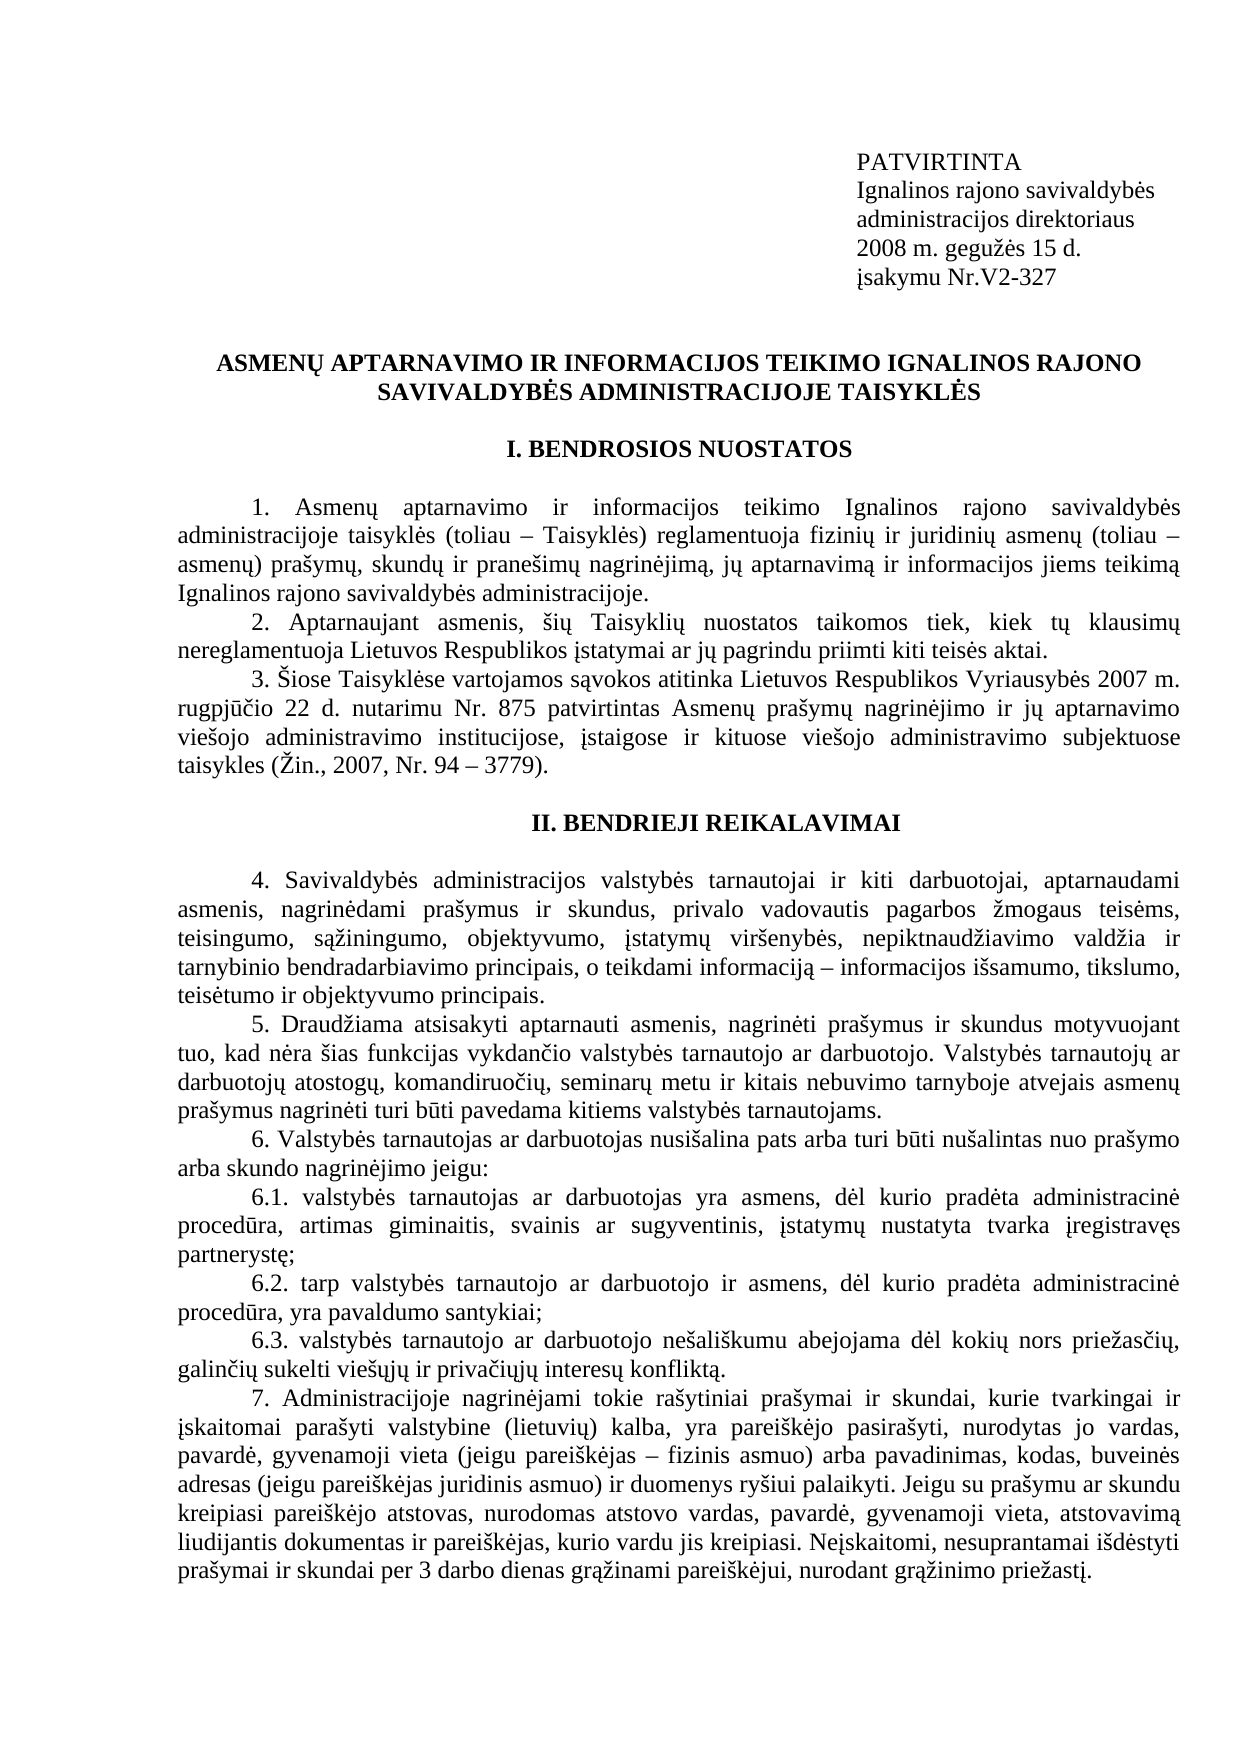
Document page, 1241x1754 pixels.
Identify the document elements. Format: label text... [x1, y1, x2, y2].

text 2. Aptarnaujant asmenis, šių Taisyklių nuostatos taikomos tiek, kiek tų klausimų nereglamentuoja Lietuvos Respublikos įstatymai ar jų pagrindu priimti kiti teisės aktai. [177, 607, 1181, 664]
text ASMENŲ APTARNAVIMO IR INFORMACIJOS TEIKIMO IGNALINOS RAJONO SAVIVALDYBĖS ADMINISTRACIJOJE TAISYKLĖS [177, 348, 1181, 406]
text 6. Valstybės tarnautojas ar darbuotojas nusišalina pats arba turi būti nušalintas nuo prašymo arba skundo nagrinėjimo jeigu: [177, 1124, 1181, 1182]
text 6.3. valstybės tarnautojo ar darbuotojo nešališkumu abejojama dėl kokių nors priežasčių, galinčių sukelti viešųjų ir privačiųjų interesų konfliktą. [177, 1326, 1181, 1383]
text 2008 m. gegužės 15 d. [177, 233, 1181, 262]
text 7. Administracijoje nagrinėjami tokie rašytiniai prašymai ir skundai, kurie tvarkingai ir įskaitomai parašyti valstybine (lietuvių) kalba, yra pareiškėjo pasirašyti, nurodytas jo vardas, pavardė, gyvenamoji vieta (jeigu pareiškėjas – fizinis asmuo) arba pavadinimas, kodas, buveinės adresas (jeigu pareiškėjas juridinis asmuo) ir duomenys ryšiui palaikyti. Jeigu su prašymu ar skundu kreipiasi pareiškėjo atstovas, nurodomas atstovo vardas, pavardė, gyvenamoji vieta, atstovavimą liudijantis dokumentas ir pareiškėjas, kurio vardu jis kreipiasi. Neįskaitomi, nesuprantamai išdėstyti prašymai ir skundai per 3 darbo dienas grąžinami pareiškėjui, nurodant grąžinimo priežastį. [177, 1383, 1181, 1584]
text I. BENDROSIOS NUOSTATOS [177, 434, 1181, 463]
text įsakymu Nr.V2-327 [177, 262, 1181, 291]
text 6.2. tarp valstybės tarnautojo ar darbuotojo ir asmens, dėl kurio pradėta administracinė procedūra, yra pavaldumo santykiai; [177, 1268, 1181, 1326]
text PATVIRTINTA [177, 147, 1181, 176]
text 6.1. valstybės tarnautojas ar darbuotojas yra asmens, dėl kurio pradėta administracinė procedūra, artimas giminaitis, svainis ar sugyventinis, įstatymų nustatyta tvarka įregistravęs partnerystę; [177, 1182, 1181, 1268]
text 1. Asmenų aptarnavimo ir informacijos teikimo Ignalinos rajono savivaldybės administracijoje taisyklės (toliau – Taisyklės) reglamentuoja fizinių ir juridinių asmenų (toliau – asmenų) prašymų, skundų ir pranešimų nagrinėjimą, jų aptarnavimą ir informacijos jiems teikimą Ignalinos rajono savivaldybės administracijoje. [177, 492, 1181, 607]
text 5. Draudžiama atsisakyti aptarnauti asmenis, nagrinėti prašymus ir skundus motyvuojant tuo, kad nėra šias funkcijas vykdančio valstybės tarnautojo ar darbuotojo. Valstybės tarnautojų ar darbuotojų atostogų, komandiruočių, seminarų metu ir kitais nebuvimo tarnyboje atvejais asmenų prašymus nagrinėti turi būti pavedama kitiems valstybės tarnautojams. [177, 1009, 1181, 1124]
text II. BENDRIEJI REIKALAVIMAI [177, 808, 1181, 837]
text 4. Savivaldybės administracijos valstybės tarnautojai ir kiti darbuotojai, aptarnaudami asmenis, nagrinėdami prašymus ir skundus, privalo vadovautis pagarbos žmogaus teisėms, teisingumo, sąžiningumo, objektyvumo, įstatymų viršenybės, nepiktnaudžiavimo valdžia ir tarnybinio bendradarbiavimo principais, o teikdami informaciją – informacijos išsamumo, tikslumo, teisėtumo ir objektyvumo principais. [177, 866, 1181, 1009]
text Ignalinos rajono savivaldybės [177, 176, 1181, 204]
text 3. Šiose Taisyklėse vartojamos sąvokos atitinka Lietuvos Respublikos Vyriausybės 2007 m. rugpjūčio 22 d. nutarimu Nr. 875 patvirtintas Asmenų prašymų nagrinėjimo ir jų aptarnavimo viešojo administravimo institucijose, įstaigose ir kituose viešojo administravimo subjektuose taisykles (Žin., 2007, Nr. 94 – 3779). [177, 664, 1181, 779]
text administracijos direktoriaus [177, 204, 1181, 233]
